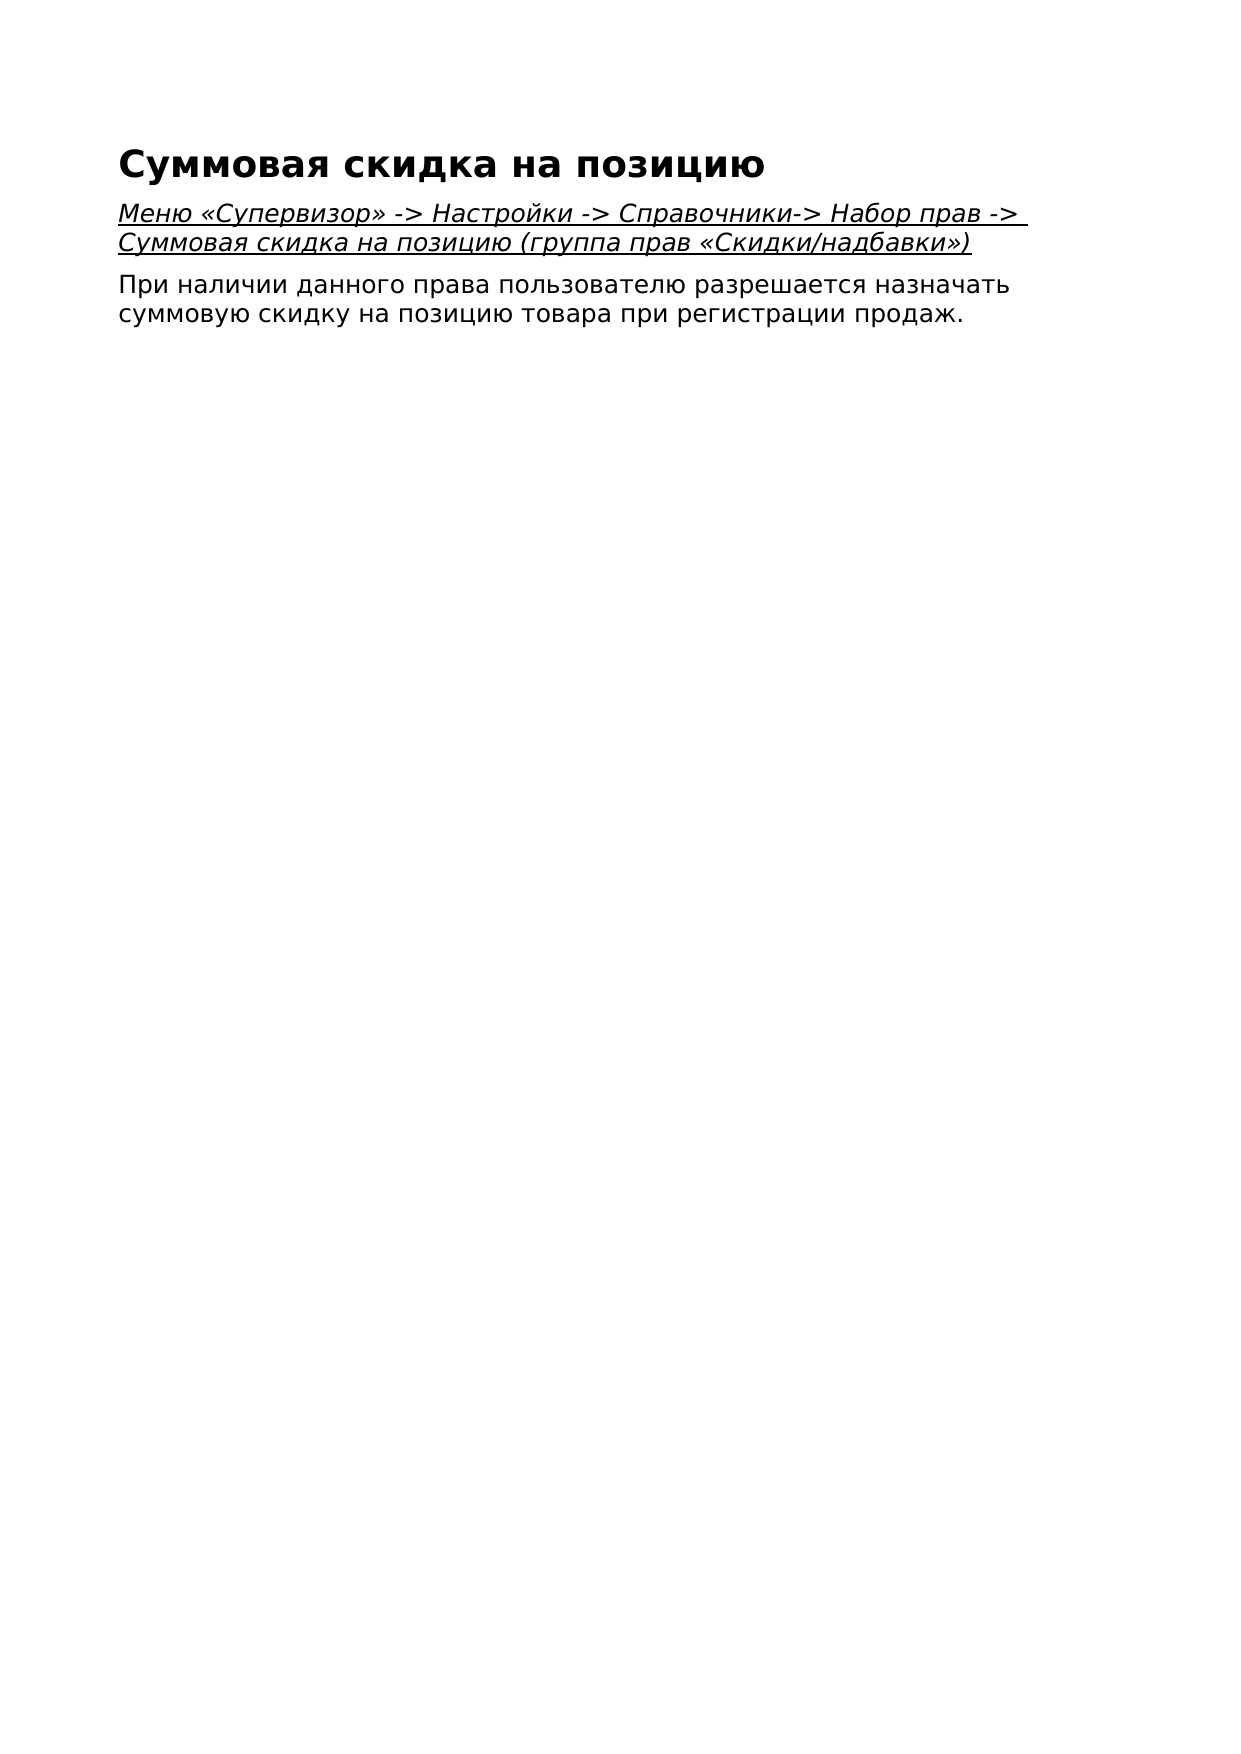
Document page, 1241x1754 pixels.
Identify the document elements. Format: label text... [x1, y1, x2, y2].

text При наличии данного права пользователю разрешается назначать суммовую скидку на позицию товара при регистрации продаж. [118, 270, 1122, 328]
subtitle Суммовая скидка на позицию [118, 143, 1122, 187]
text Меню «Супервизор» -> Настройки -> Справочники-> Набор прав -> Суммовая скидка на позицию (группа прав «Скидки/надбавки») [118, 199, 1122, 258]
